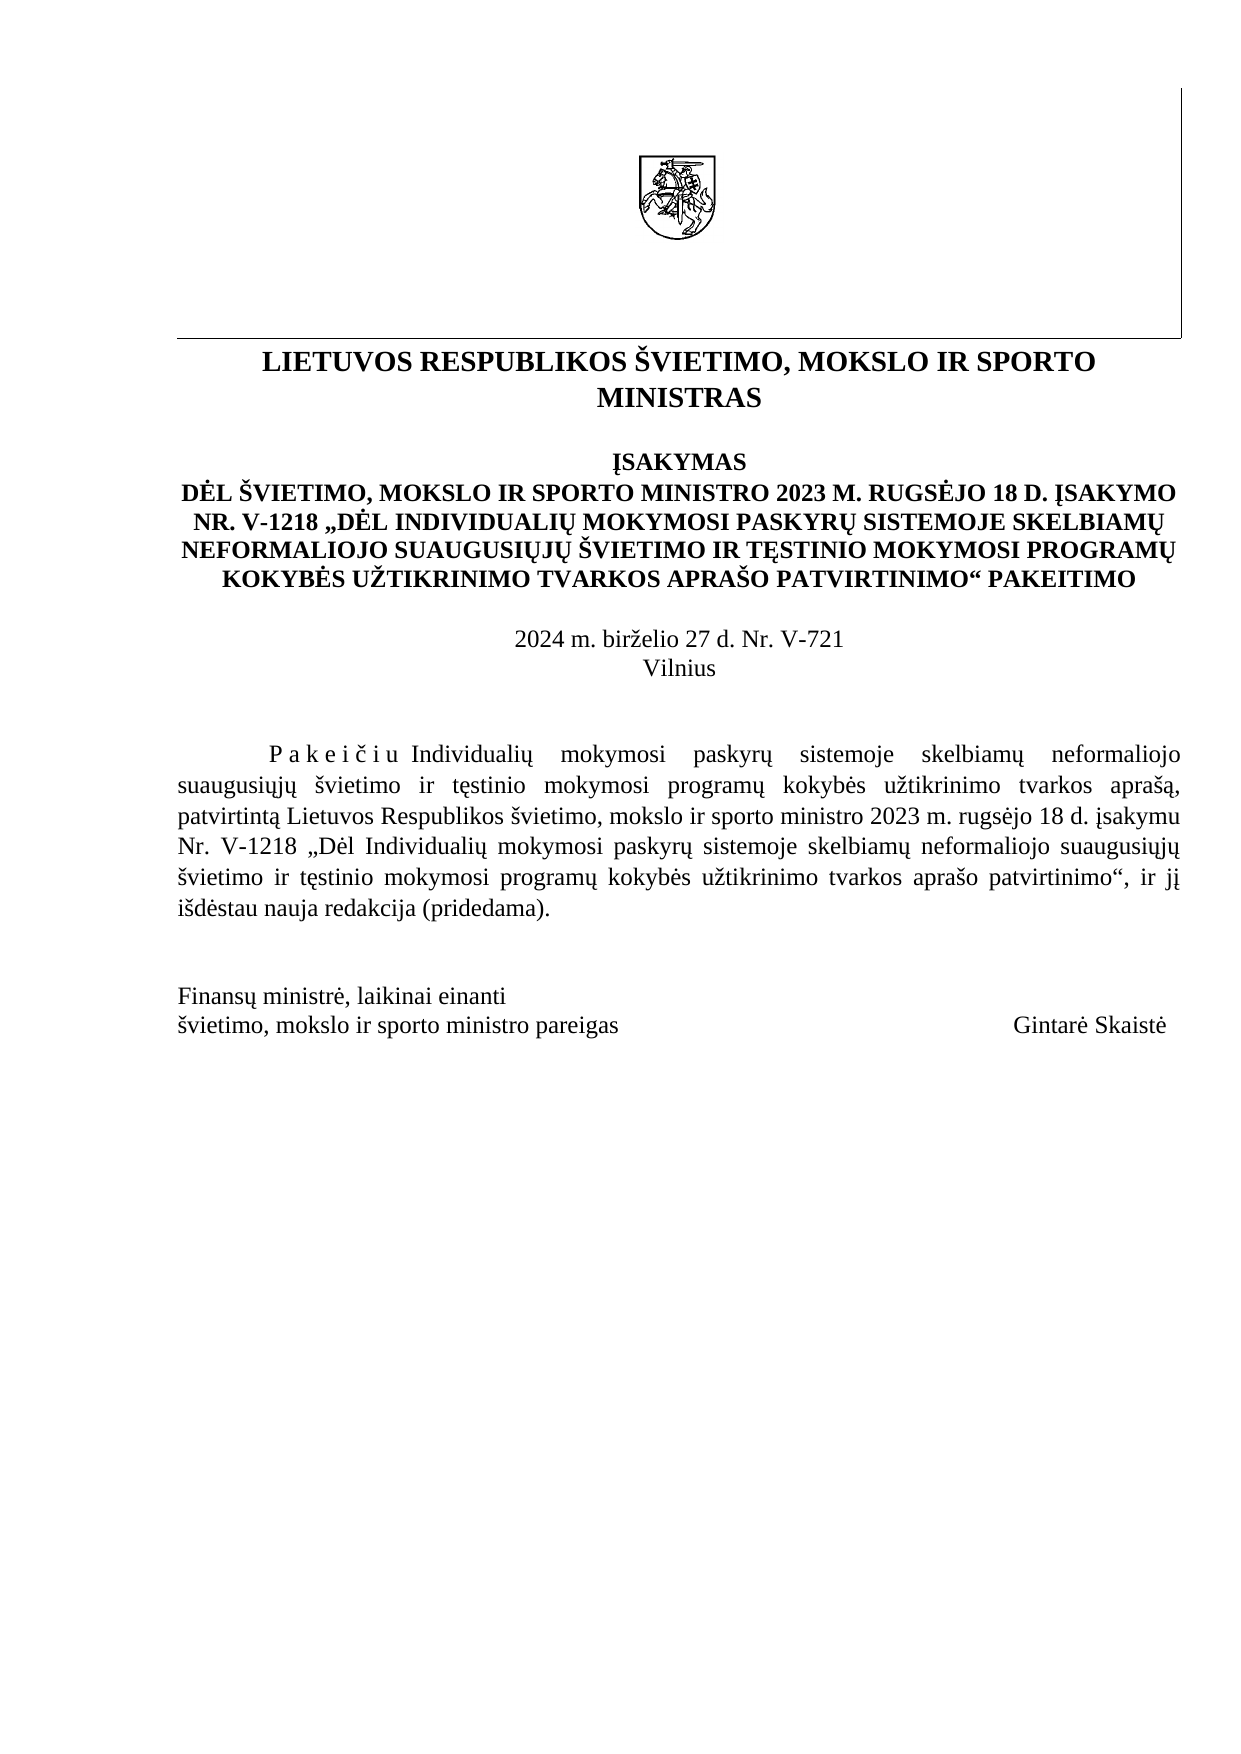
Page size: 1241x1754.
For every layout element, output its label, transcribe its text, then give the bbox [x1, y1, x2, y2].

text švietimo, mokslo ir sporto ministro pareigas Gintarė Skaistė [177, 1010, 1181, 1039]
text Finansų ministrė, laikinai einanti [177, 981, 1181, 1010]
text LIETUVOS RESPUBLIKOS ŠVIETIMO, MOKSLO IR SPORTO MINISTRAS [177, 344, 1181, 414]
text Vilnius [177, 653, 1181, 682]
text 2024 m. birželio 27 d. Nr. V-721 [177, 624, 1181, 653]
text ĮSAKYMAS [177, 447, 1181, 476]
text Pakeičiu Individualių mokymosi paskyrų sistemoje skelbiamų neformaliojo suaugusiųjų švietimo ir tęstinio mokymosi programų kokybės užtikrinimo tvarkos aprašą, patvirtintą Lietuvos Respublikos švietimo, mokslo ir sporto ministro 2023 m. rugsėjo 18 d. įsakymu Nr. V-1218 „Dėl Individualių mokymosi paskyrų sistemoje skelbiamų neformaliojo suaugusiųjų švietimo ir tęstinio mokymosi programų kokybės užtikrinimo tvarkos aprašo patvirtinimo“, ir jį išdėstau nauja redakcija (pridedama). [177, 739, 1181, 922]
text DĖL ŠVIETIMO, MOKSLO IR SPORTO MINISTRO 2023 M. RUGSĖJO 18 D. ĮSAKYMO NR. V-1218 „DĖL INDIVIDUALIŲ MOKYMOSI PASKYRŲ SISTEMOJE SKELBIAMŲ NEFORMALIOJO SUAUGUSIŲJŲ ŠVIETIMO IR TĘSTINIO MOKYMOSI PROGRAMŲ KOKYBĖS UŽTIKRINIMO TVARKOS APRAŠO PATVIRTINIMO“ PAKEITIMO [177, 478, 1181, 593]
